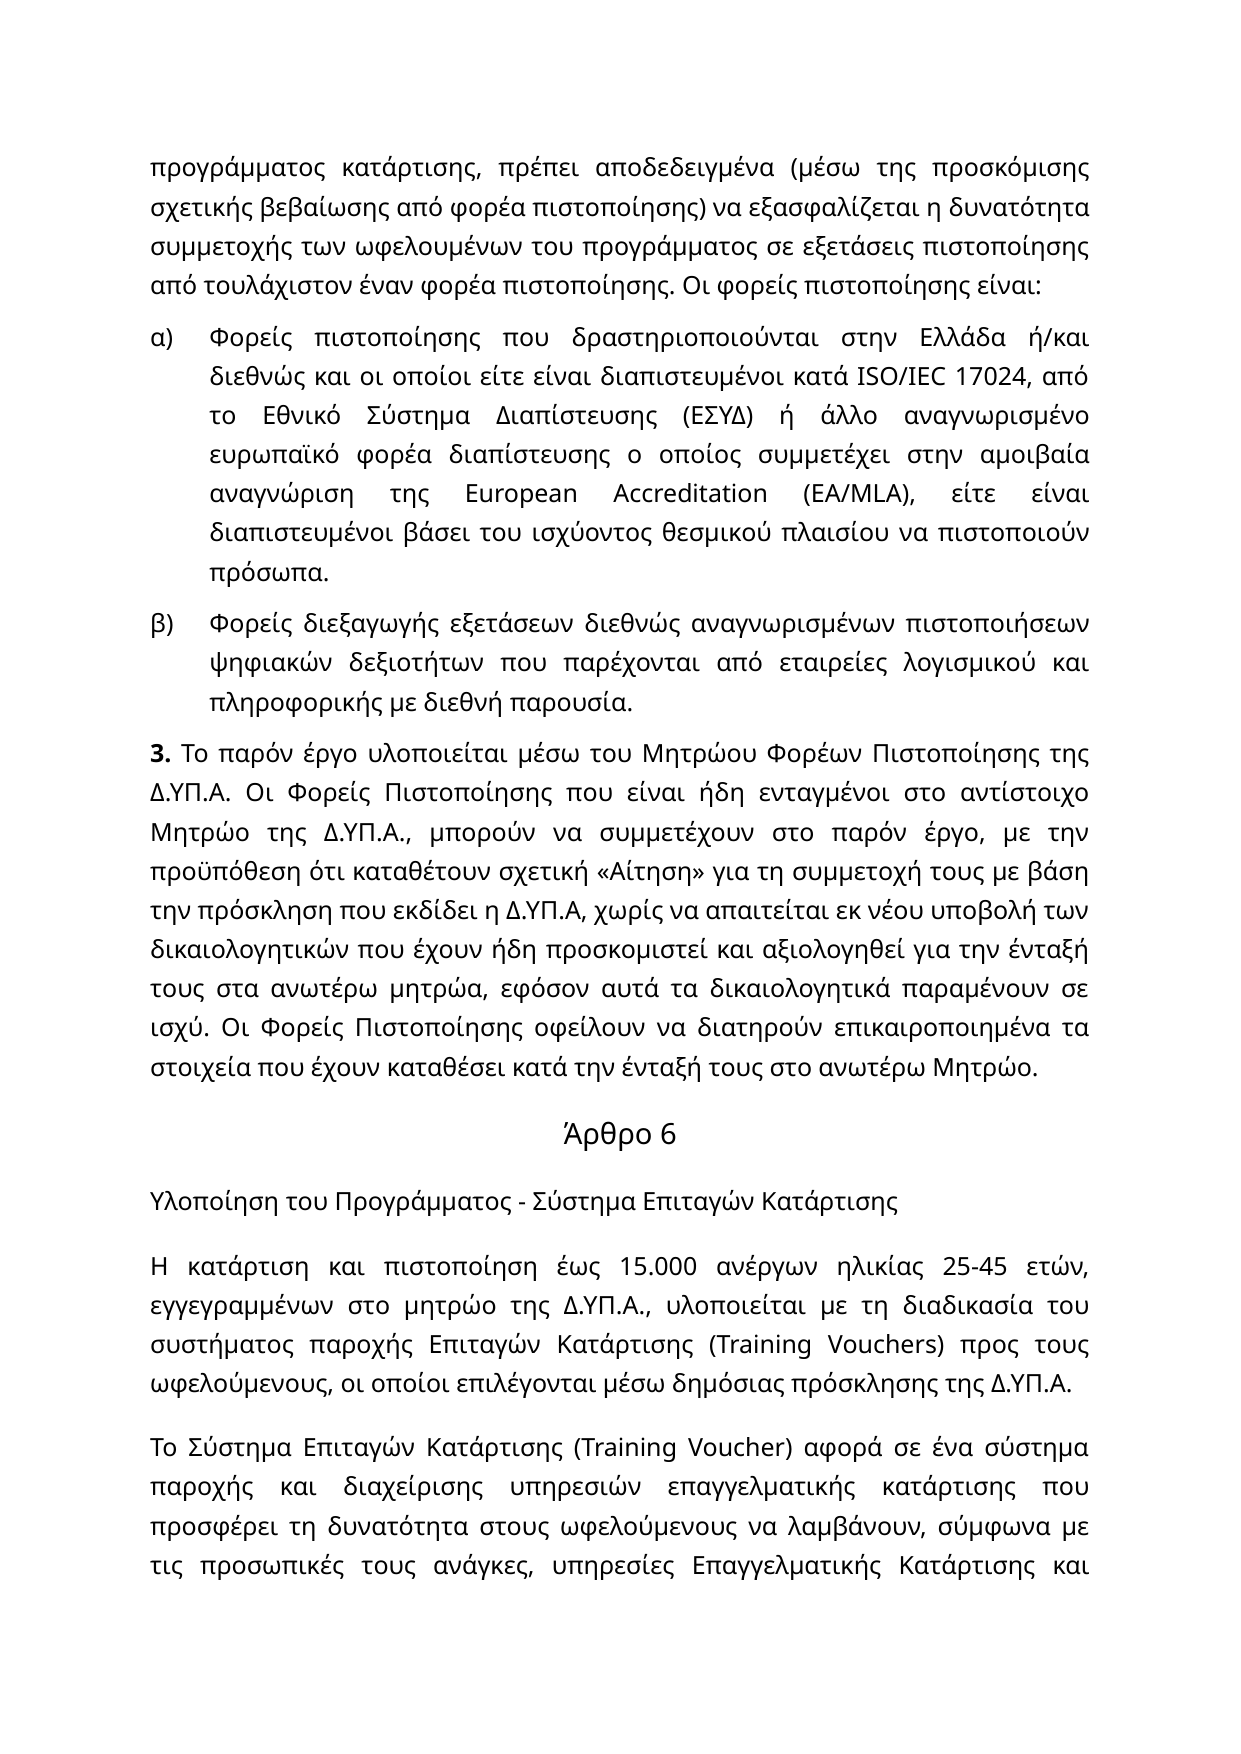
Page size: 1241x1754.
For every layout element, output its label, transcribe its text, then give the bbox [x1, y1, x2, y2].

text Υλοποίηση του Προγράμματος - Σύστημα Επιταγών Κατάρτισης [150, 1184, 1090, 1218]
text Η κατάρτιση και πιστοποίηση έως 15.000 ανέργων ηλικίας 25-45 ετών, εγγεγραμμένων στο μητρώο της Δ.ΥΠ.Α., υλοποιείται με τη διαδικασία του συστήματος παροχής Επιταγών Κατάρτισης (Training Vouchers) προς τους ωφελούμενους, οι οποίοι επιλέγονται μέσω δημόσιας πρόσκλησης της Δ.ΥΠ.Α. [150, 1248, 1090, 1400]
text 3. Το παρόν έργο υλοποιείται μέσω του Μητρώου Φορέων Πιστοποίησης της Δ.ΥΠ.Α. Οι Φορείς Πιστοποίησης που είναι ήδη ενταγμένοι στο αντίστοιχο Μητρώο της Δ.ΥΠ.Α., μπορούν να συμμετέχουν στο παρόν έργο, με την προϋπόθεση ότι καταθέτουν σχετική «Αίτηση» για τη συμμετοχή τους με βάση την πρόσκληση που εκδίδει η Δ.ΥΠ.Α, χωρίς να απαιτείται εκ νέου υποβολή των δικαιολογητικών που έχουν ήδη προσκομιστεί και αξιολογηθεί για την ένταξή τους στα ανωτέρω μητρώα, εφόσον αυτά τα δικαιολογητικά παραμένουν σε ισχύ. Οι Φορείς Πιστοποίησης οφείλουν να διατηρούν επικαιροποιημένα τα στοιχεία που έχουν καταθέσει κατά την ένταξή τους στο ανωτέρω Μητρώο. [150, 736, 1090, 1083]
subtitle Άρθρο 6 [150, 1113, 1090, 1153]
list α) Φορείς πιστοποίησης που δραστηριοποιούνται στην Ελλάδα ή/και διεθνώς και οι οποίοι είτε είναι διαπιστευμένοι κατά ISO/IEC 17024, από το Εθνικό Σύστημα Διαπίστευσης (ΕΣΥΔ) ή άλλο αναγνωρισμένο ευρωπαϊκό φορέα διαπίστευσης ο οποίος συμμετέχει στην αμοιβαία αναγνώριση της European Accreditation (EA/MLA), είτε είναι διαπιστευμένοι βάσει του ισχύοντος θεσμικού πλαισίου να πιστοποιούν πρόσωπα. [150, 319, 1090, 588]
text προγράμματος κατάρτισης, πρέπει αποδεδειγμένα (μέσω της προσκόμισης σχετικής βεβαίωσης από φορέα πιστοποίησης) να εξασφαλίζεται η δυνατότητα συμμετοχής των ωφελουμένων του προγράμματος σε εξετάσεις πιστοποίησης από τουλάχιστον έναν φορέα πιστοποίησης. Οι φορείς πιστοποίησης είναι: [150, 150, 1090, 302]
list β) Φορείς διεξαγωγής εξετάσεων διεθνώς αναγνωρισμένων πιστοποιήσεων ψηφιακών δεξιοτήτων που παρέχονται από εταιρείες λογισμικού και πληροφορικής με διεθνή παρουσία. [150, 606, 1090, 718]
text Το Σύστημα Επιταγών Κατάρτισης (Training Voucher) αφορά σε ένα σύστημα παροχής και διαχείρισης υπηρεσιών επαγγελματικής κατάρτισης που προσφέρει τη δυνατότητα στους ωφελούμενους να λαμβάνουν, σύμφωνα με τις προσωπικές τους ανάγκες, υπηρεσίες Επαγγελματικής Κατάρτισης και [150, 1430, 1090, 1581]
